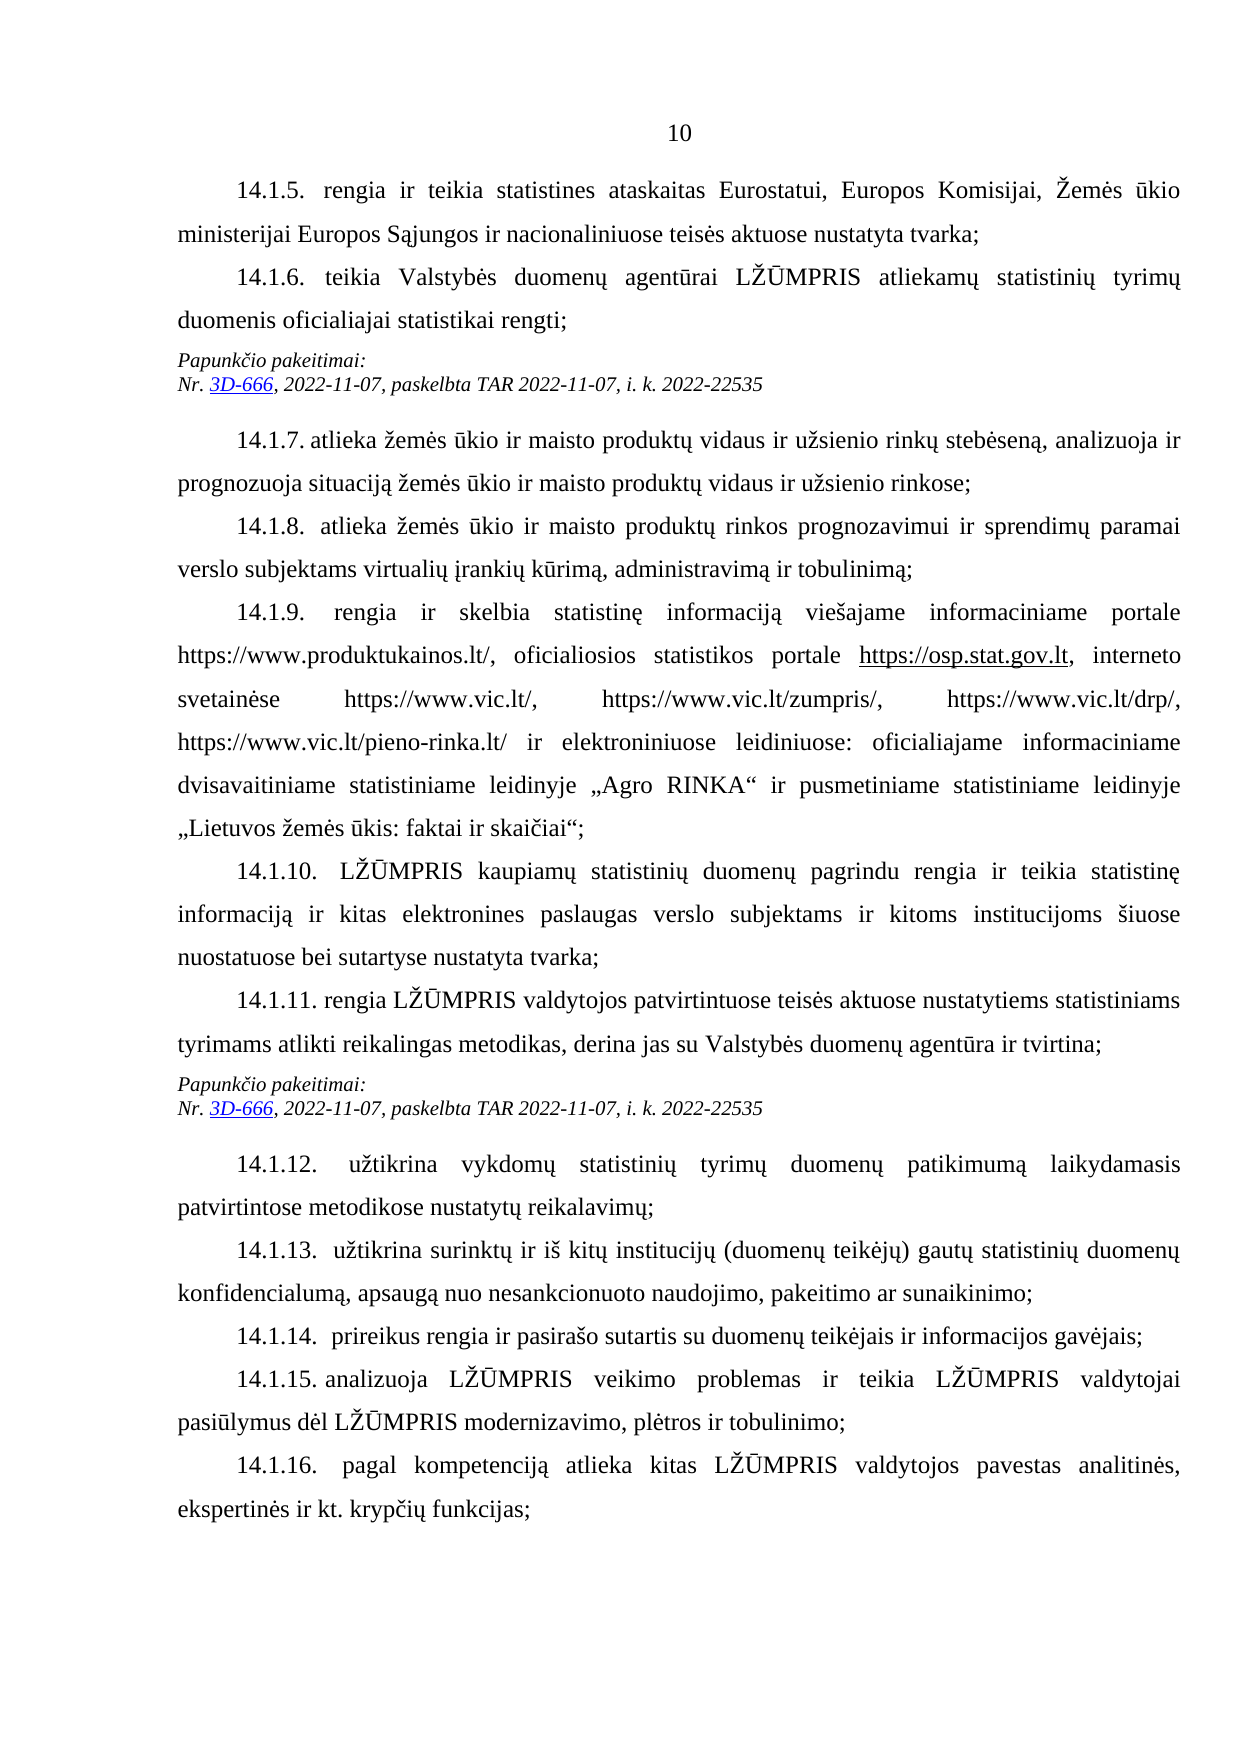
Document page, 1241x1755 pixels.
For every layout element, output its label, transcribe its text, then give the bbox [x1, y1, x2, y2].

text 14.1.16. pagal kompetenciją atlieka kitas LŽŪMPRIS valdytojos pavestas analitinės, ekspertinės ir kt. krypčių funkcijas; [177, 1451, 1181, 1522]
text Papunkčio pakeitimai: [177, 1072, 1181, 1096]
text Nr. 3D-666, 2022-11-07, paskelbta TAR 2022-11-07, i. k. 2022-22535 [177, 1096, 1181, 1120]
text 14.1.6. teikia Valstybės duomenų agentūrai LŽŪMPRIS atliekamų statistinių tyrimų duomenis oficialiajai statistikai rengti; [177, 262, 1181, 334]
text 14.1.7. atlieka žemės ūkio ir maisto produktų vidaus ir užsienio rinkų stebėseną, analizuoja ir prognozuoja situaciją žemės ūkio ir maisto produktų vidaus ir užsienio rinkose; [177, 425, 1181, 497]
text 14.1.5. rengia ir teikia statistines ataskaitas Eurostatui, Europos Komisijai, Žemės ūkio ministerijai Europos Sąjungos ir nacionaliniuose teisės aktuose nustatyta tvarka; [177, 176, 1181, 247]
text 14.1.14. prireikus rengia ir pasirašo sutartis su duomenų teikėjais ir informacijos gavėjais; [177, 1321, 1181, 1350]
text 14.1.15. analizuoja LŽŪMPRIS veikimo problemas ir teikia LŽŪMPRIS valdytojai pasiūlymus dėl LŽŪMPRIS modernizavimo, plėtros ir tobulinimo; [177, 1364, 1181, 1436]
text 14.1.8. atlieka žemės ūkio ir maisto produktų rinkos prognozavimui ir sprendimų paramai verslo subjektams virtualių įrankių kūrimą, administravimą ir tobulinimą; [177, 511, 1181, 583]
text 14.1.10. LŽŪMPRIS kaupiamų statistinių duomenų pagrindu rengia ir teikia statistinę informaciją ir kitas elektronines paslaugas verslo subjektams ir kitoms institucijoms šiuose nuostatuose bei sutartyse nustatyta tvarka; [177, 856, 1181, 971]
text 14.1.12. užtikrina vykdomų statistinių tyrimų duomenų patikimumą laikydamasis patvirtintose metodikose nustatytų reikalavimų; [177, 1149, 1181, 1221]
text Nr. 3D-666, 2022-11-07, paskelbta TAR 2022-11-07, i. k. 2022-22535 [177, 372, 1181, 396]
text 14.1.11. rengia LŽŪMPRIS valdytojos patvirtintuose teisės aktuose nustatytiems statistiniams tyrimams atlikti reikalingas metodikas, derina jas su Valstybės duomenų agentūra ir tvirtina; [177, 986, 1181, 1057]
text Papunkčio pakeitimai: [177, 348, 1181, 372]
text 14.1.13. užtikrina surinktų ir iš kitų institucijų (duomenų teikėjų) gautų statistinių duomenų konfidencialumą, apsaugą nuo nesankcionuoto naudojimo, pakeitimo ar sunaikinimo; [177, 1235, 1181, 1307]
text 14.1.9. rengia ir skelbia statistinę informaciją viešajame informaciniame portale https://www.produktukainos.lt/, oficialiosios statistikos portale https://osp.stat.gov.lt, interneto svetainėse https://www.vic.lt/, https://www.vic.lt/zumpris/, https://www.vic.lt/drp/, https://www.vic.lt/pieno-rinka.lt/ ir elektroniniuose leidiniuose: oficialiajame informaciniame dvisavaitiniame statistiniame leidinyje „Agro RINKA“ ir pusmetiniame statistiniame leidinyje „Lietuvos žemės ūkis: faktai ir skaičiai“; [177, 597, 1181, 842]
